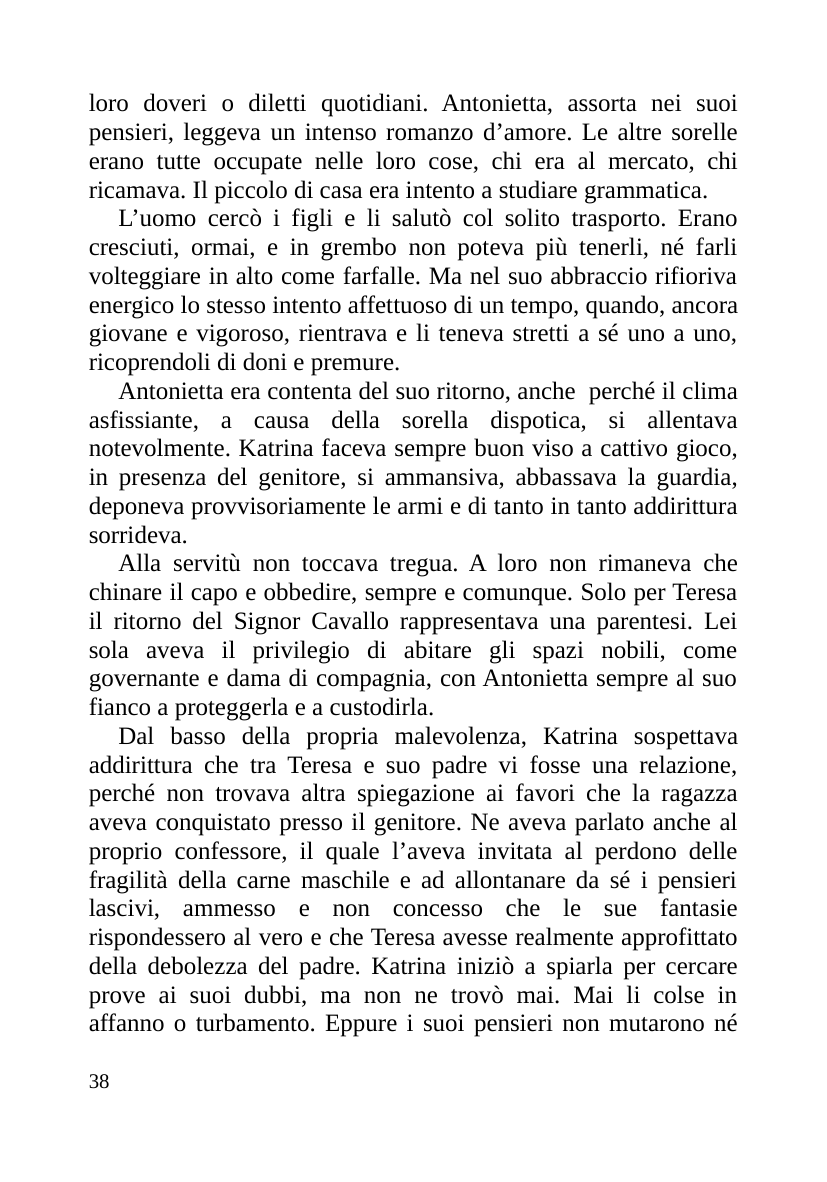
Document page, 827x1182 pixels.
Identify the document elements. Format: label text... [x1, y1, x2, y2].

text loro doveri o diletti quotidiani. Antonietta, assorta nei suoi pensieri, leggeva un intenso romanzo d’amore. Le altre sorelle erano tutte occupate nelle loro cose, chi era al mercato, chi ricamava. Il piccolo di casa era intento a studiare grammatica. [88, 88, 738, 203]
text Alla servitù non toccava tregua. A loro non rimaneva che chinare il capo e obbedire, sempre e comunque. Solo per Teresa il ritorno del Signor Cavallo rappresentava una parentesi. Lei sola aveva il privilegio di abitare gli spazi nobili, come governante e dama di compagnia, con Antonietta sempre al suo fianco a proteggerla e a custodirla. [88, 548, 738, 721]
text L’uomo cercò i figli e li salutò col solito trasporto. Erano cresciuti, ormai, e in grembo non poteva più tenerli, né farli volteggiare in alto come farfalle. Ma nel suo abbraccio rifioriva energico lo stesso intento affettuoso di un tempo, quando, ancora giovane e vigoroso, rientrava e li teneva stretti a sé uno a uno, ricoprendoli di doni e premure. [88, 203, 738, 376]
text Antonietta era contenta del suo ritorno, anche perché il clima asfissiante, a causa della sorella dispotica, si allentava notevolmente. Katrina faceva sempre buon viso a cattivo gioco, in presenza del genitore, si ammansiva, abbassava la guardia, deponeva provvisoriamente le armi e di tanto in tanto addirittura sorrideva. [88, 376, 738, 548]
text Dal basso della propria malevolenza, Katrina sospettava addirittura che tra Teresa e suo padre vi fosse una relazione, perché non trovava altra spiegazione ai favori che la ragazza aveva conquistato presso il genitore. Ne aveva parlato anche al proprio confessore, il quale l’aveva invitata al perdono delle fragilità della carne maschile e ad allontanare da sé i pensieri lascivi, ammesso e non concesso che le sue fantasie rispondessero al vero e che Teresa avesse realmente approfittato della debolezza del padre. Katrina iniziò a spiarla per cercare prove ai suoi dubbi, ma non ne trovò mai. Mai li colse in affanno o turbamento. Eppure i suoi pensieri non mutarono né [88, 721, 738, 1037]
